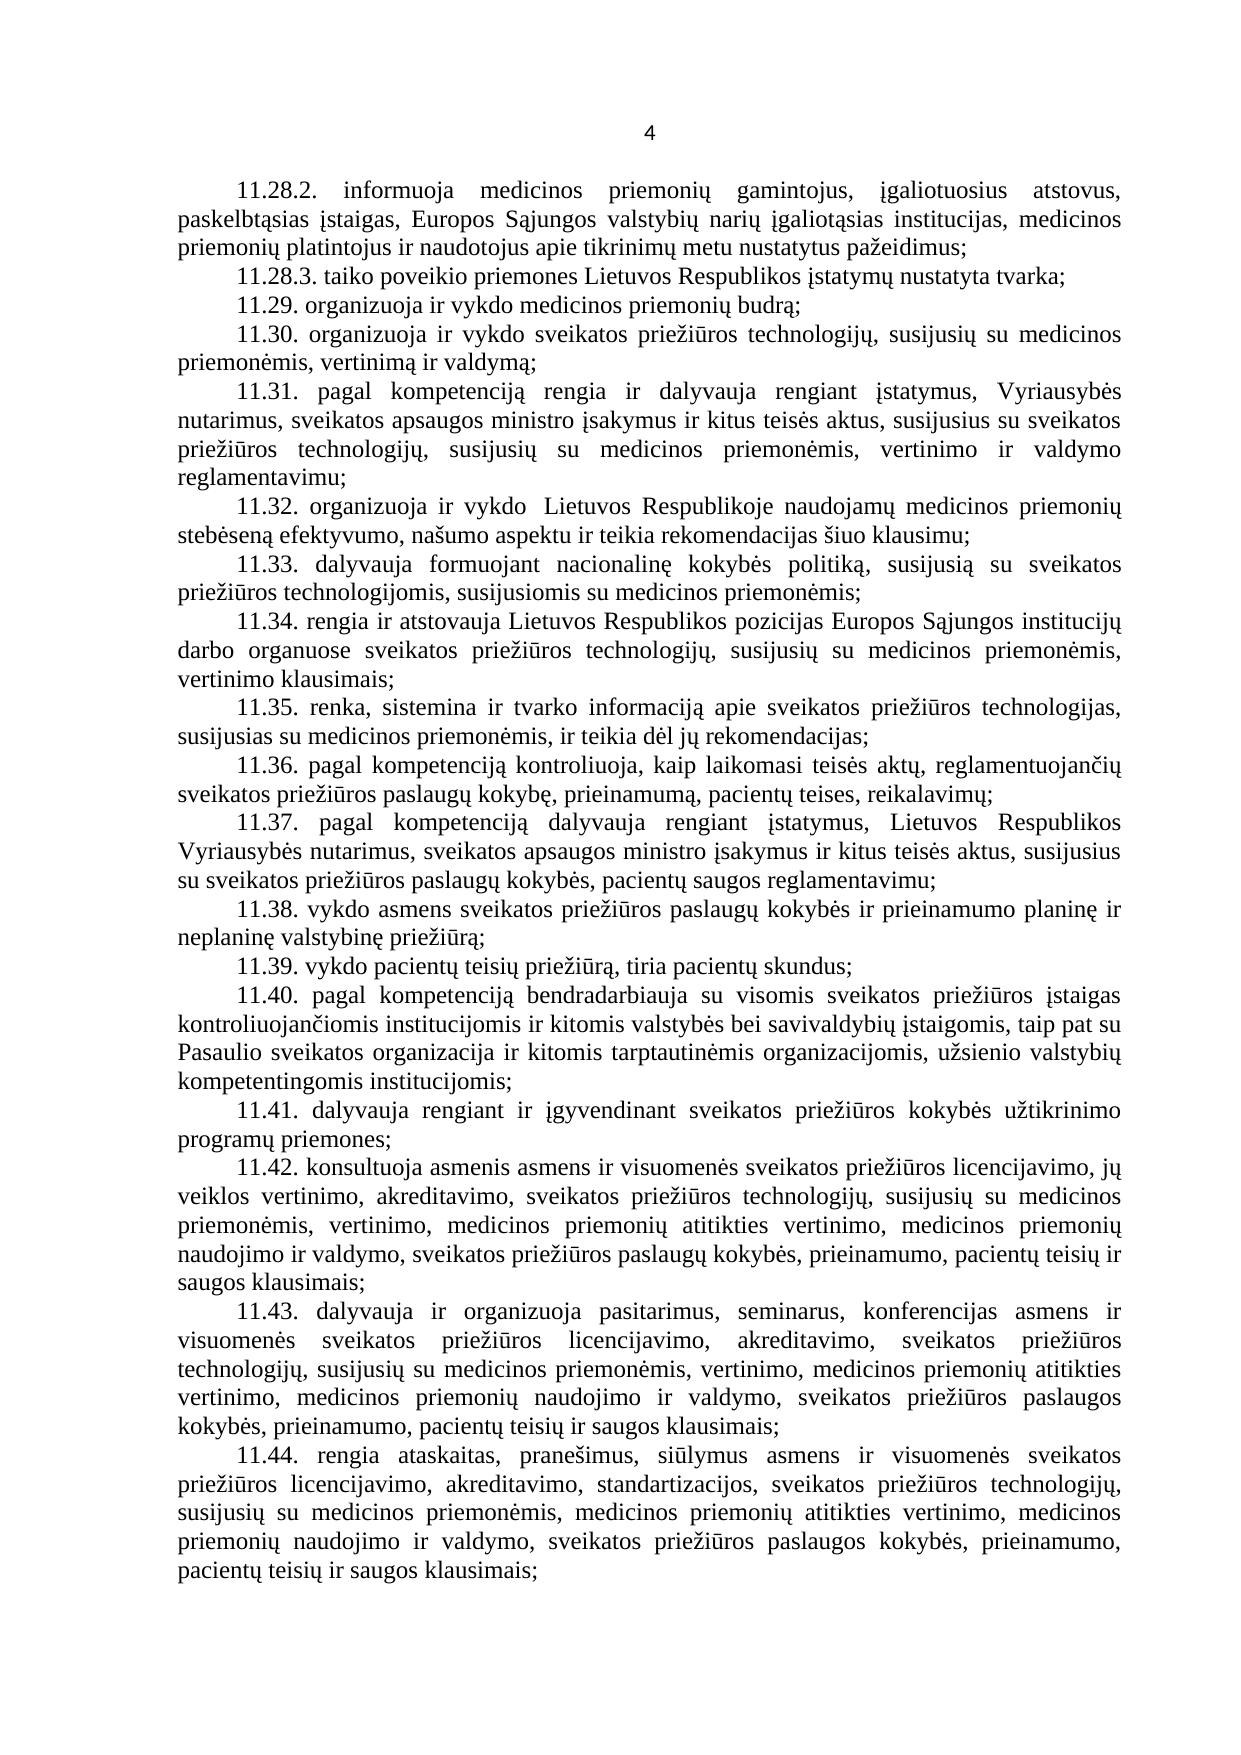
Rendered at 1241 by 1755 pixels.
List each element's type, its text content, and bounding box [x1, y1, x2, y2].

text 11.36. pagal kompetenciją kontroliuoja, kaip laikomasi teisės aktų, reglamentuojančių sveikatos priežiūros paslaugų kokybę, prieinamumą, pacientų teises, reikalavimų; [177, 750, 1122, 807]
text 11.37. pagal kompetenciją dalyvauja rengiant įstatymus, Lietuvos Respublikos Vyriausybės nutarimus, sveikatos apsaugos ministro įsakymus ir kitus teisės aktus, susijusius su sveikatos priežiūros paslaugų kokybės, pacientų saugos reglamentavimu; [177, 807, 1122, 894]
text 11.33. dalyvauja formuojant nacionalinę kokybės politiką, susijusią su sveikatos priežiūros technologijomis, susijusiomis su medicinos priemonėmis; [177, 549, 1122, 606]
text 11.39. vykdo pacientų teisių priežiūrą, tiria pacientų skundus; [177, 951, 1122, 980]
text 11.44. rengia ataskaitas, pranešimus, siūlymus asmens ir visuomenės sveikatos priežiūros licencijavimo, akreditavimo, standartizacijos, sveikatos priežiūros technologijų, susijusių su medicinos priemonėmis, medicinos priemonių atitikties vertinimo, medicinos priemonių naudojimo ir valdymo, sveikatos priežiūros paslaugos kokybės, prieinamumo, pacientų teisių ir saugos klausimais; [177, 1440, 1122, 1584]
text 11.38. vykdo asmens sveikatos priežiūros paslaugų kokybės ir prieinamumo planinę ir neplaninę valstybinę priežiūrą; [177, 894, 1122, 951]
text 11.28.3. taiko poveikio priemones Lietuvos Respublikos įstatymų nustatyta tvarka; [177, 261, 1122, 290]
text 11.32. organizuoja ir vykdo Lietuvos Respublikoje naudojamų medicinos priemonių stebėseną efektyvumo, našumo aspektu ir teikia rekomendacijas šiuo klausimu; [177, 491, 1122, 549]
text 11.34. rengia ir atstovauja Lietuvos Respublikos pozicijas Europos Sąjungos institucijų darbo organuose sveikatos priežiūros technologijų, susijusių su medicinos priemonėmis, vertinimo klausimais; [177, 606, 1122, 692]
text 11.40. pagal kompetenciją bendradarbiauja su visomis sveikatos priežiūros įstaigas kontroliuojančiomis institucijomis ir kitomis valstybės bei savivaldybių įstaigomis, taip pat su Pasaulio sveikatos organizacija ir kitomis tarptautinėmis organizacijomis, užsienio valstybių kompetentingomis institucijomis; [177, 980, 1122, 1095]
text 11.42. konsultuoja asmenis asmens ir visuomenės sveikatos priežiūros licencijavimo, jų veiklos vertinimo, akreditavimo, sveikatos priežiūros technologijų, susijusių su medicinos priemonėmis, vertinimo, medicinos priemonių atitikties vertinimo, medicinos priemonių naudojimo ir valdymo, sveikatos priežiūros paslaugų kokybės, prieinamumo, pacientų teisių ir saugos klausimais; [177, 1152, 1122, 1296]
text 11.41. dalyvauja rengiant ir įgyvendinant sveikatos priežiūros kokybės užtikrinimo programų priemones; [177, 1095, 1122, 1152]
text 11.29. organizuoja ir vykdo medicinos priemonių budrą; [177, 290, 1122, 319]
text 11.31. pagal kompetenciją rengia ir dalyvauja rengiant įstatymus, Vyriausybės nutarimus, sveikatos apsaugos ministro įsakymus ir kitus teisės aktus, susijusius su sveikatos priežiūros technologijų, susijusių su medicinos priemonėmis, vertinimo ir valdymo reglamentavimu; [177, 376, 1122, 491]
text 11.35. renka, sistemina ir tvarko informaciją apie sveikatos priežiūros technologijas, susijusias su medicinos priemonėmis, ir teikia dėl jų rekomendacijas; [177, 692, 1122, 750]
text 11.43. dalyvauja ir organizuoja pasitarimus, seminarus, konferencijas asmens ir visuomenės sveikatos priežiūros licencijavimo, akreditavimo, sveikatos priežiūros technologijų, susijusių su medicinos priemonėmis, vertinimo, medicinos priemonių atitikties vertinimo, medicinos priemonių naudojimo ir valdymo, sveikatos priežiūros paslaugos kokybės, prieinamumo, pacientų teisių ir saugos klausimais; [177, 1296, 1122, 1440]
text 11.30. organizuoja ir vykdo sveikatos priežiūros technologijų, susijusių su medicinos priemonėmis, vertinimą ir valdymą; [177, 319, 1122, 376]
text 11.28.2. informuoja medicinos priemonių gamintojus, įgaliotuosius atstovus, paskelbtąsias įstaigas, Europos Sąjungos valstybių narių įgaliotąsias institucijas, medicinos priemonių platintojus ir naudotojus apie tikrinimų metu nustatytus pažeidimus; [177, 175, 1122, 261]
